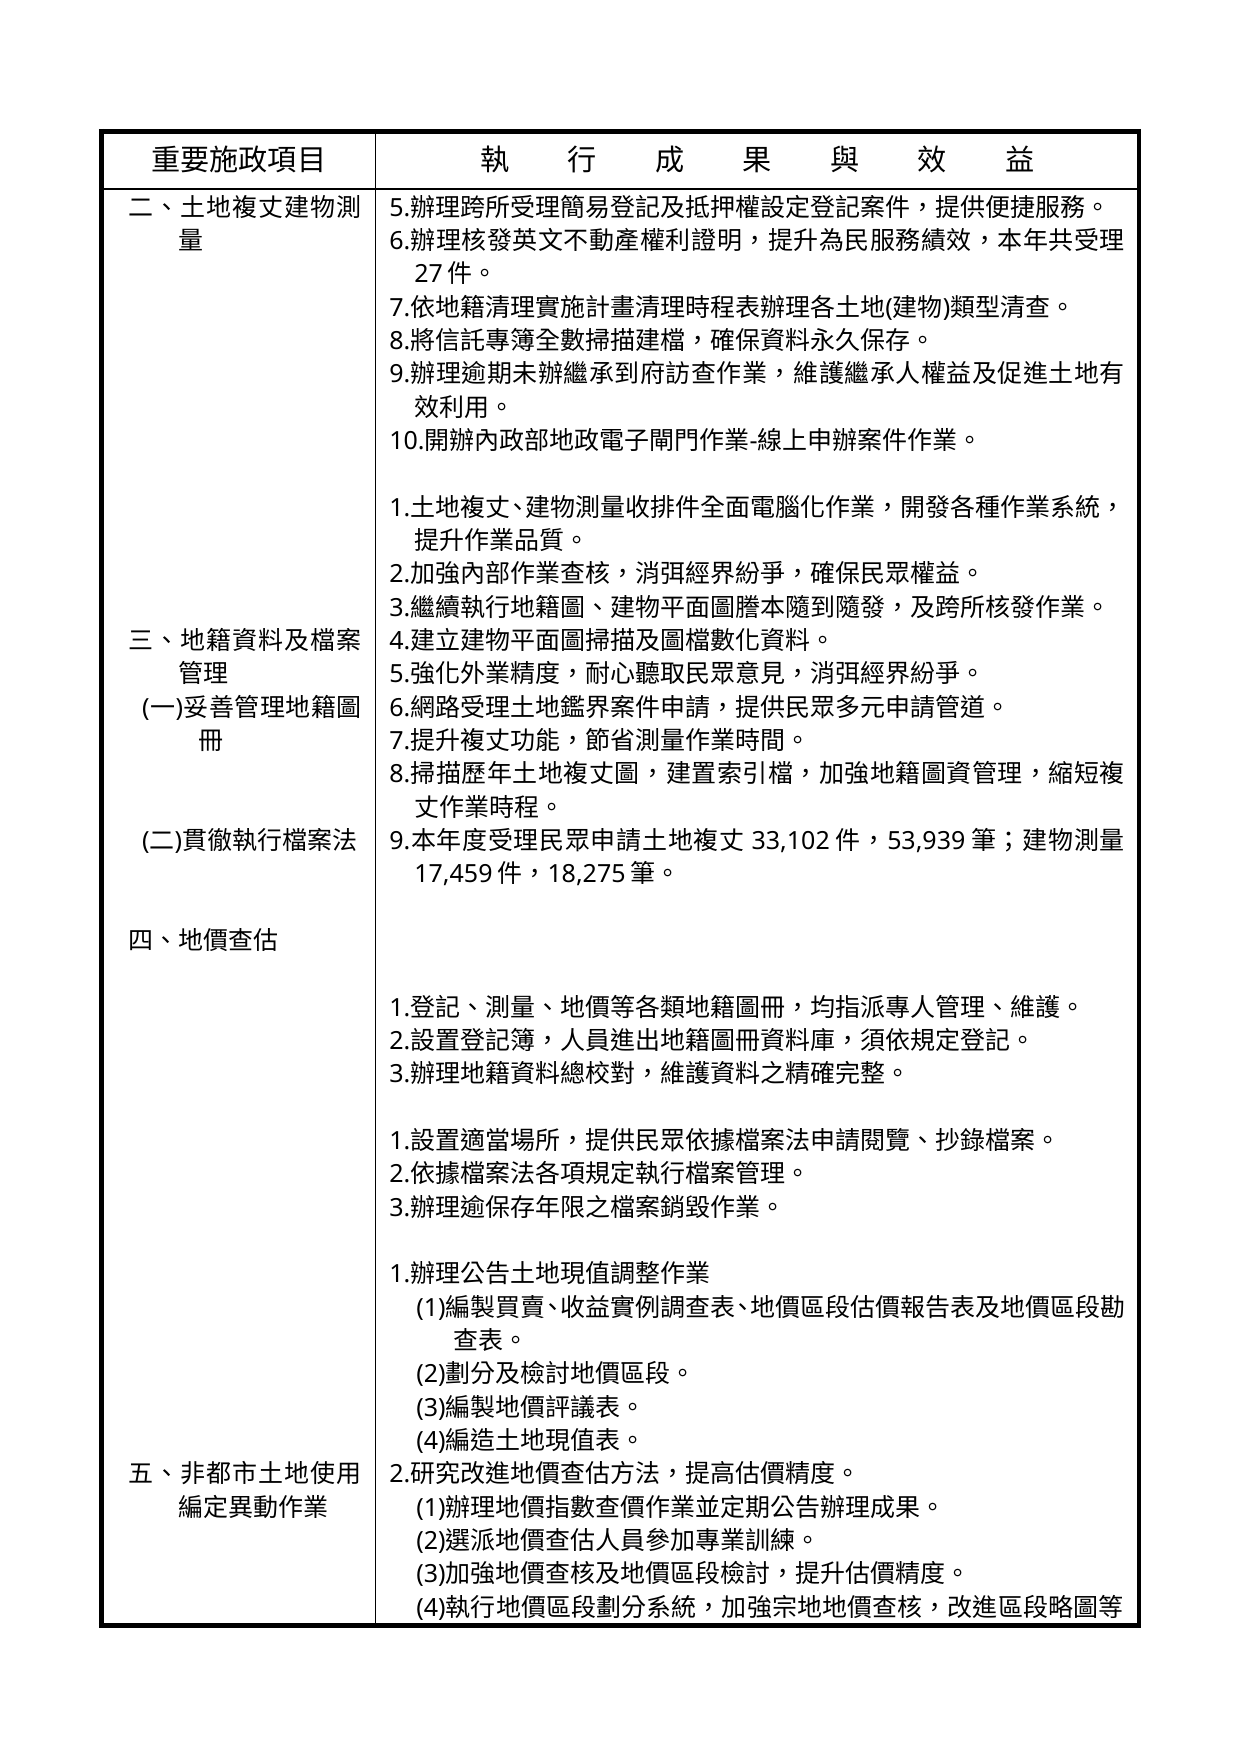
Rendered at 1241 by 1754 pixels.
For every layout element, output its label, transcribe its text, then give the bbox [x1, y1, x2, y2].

table_cell 二、土地複丈建物測量 三、地籍資料及檔案管理 (一)妥善管理地籍圖冊 (二)貫徹執行檔案法 四、地價查估 五、非都市土地使用編定異動作業 [104, 190, 375, 1623]
table_cell 5.辦理跨所受理簡易登記及抵押權設定登記案件，提供便捷服務。 6.辦理核發英文不動產權利證明，提升為民服務績效，本年共受理27件。 7.依地籍清理實施計畫清理時程表辦理各土地(建物)類型清查。 8.將信託專簿全數掃描建檔，確保資料永久保存。 9.辦理逾期未辦繼承到府訪查作業，維護繼承人權益及促進土地有效利用。 10.開辦內政部地政電子閘門作業-線上申辦案件作業。 1.土地複丈、建物測量收排件全面電腦化作業，開發各種作業系統，提升作業品質。 2.加強內部作業查核，消弭經界紛爭，確保民眾權益。 3.繼續執行地籍圖、建物平面圖謄本隨到隨發，及跨所核發作業。 4.建立建物平面圖掃描及圖檔數化資料。 5.強化外業精度，耐心聽取民眾意見，消弭經界紛爭。 6.網路受理土地鑑界案件申請，提供民眾多元申請管道。 7.提升複丈功能，節省測量作業時間。 8.掃描歷年土地複丈圖，建置索引檔，加強地籍圖資管理，縮短複丈作業時程。 9.本年度受理民眾申請土地複丈33,102件，53,939筆；建物測量17,459件，18,275筆。 1.登記、測量、地價等各類地籍圖冊，均指派專人管理、維護。 2.設置登記簿，人員進出地籍圖冊資料庫，須依規定登記。 3.辦理地籍資料總校對，維護資料之精確完整。 1.設置適當場所，提供民眾依據檔案法申請閱覽、抄錄檔案。 2.依據檔案法各項規定執行檔案管理。 3.辦理逾保存年限之檔案銷毀作業。 1.辦理公告土地現值調整作業 (1)編製買賣、收益實例調查表、地價區段估價報告表及地價區段勘查表。 (2)劃分及檢討地價區段。 (3)編製地價評議表。 (4)編造土地現值表。 2.研究改進地價查估方法，提高估價精度。 (1)辦理地價指數查價作業並定期公告辦理成果。 (2)選派地價查估人員參加專業訓練。 (3)加強地價查核及地價區段檢討，提升估價精度。 (4)執行地價區段劃分系統，加強宗地地價查核，改進區段略圖等 [376, 190, 1137, 1623]
table_header 重要施政項目 [104, 134, 375, 188]
table_header 執 行 成 果 與 效 益 [376, 134, 1137, 188]
